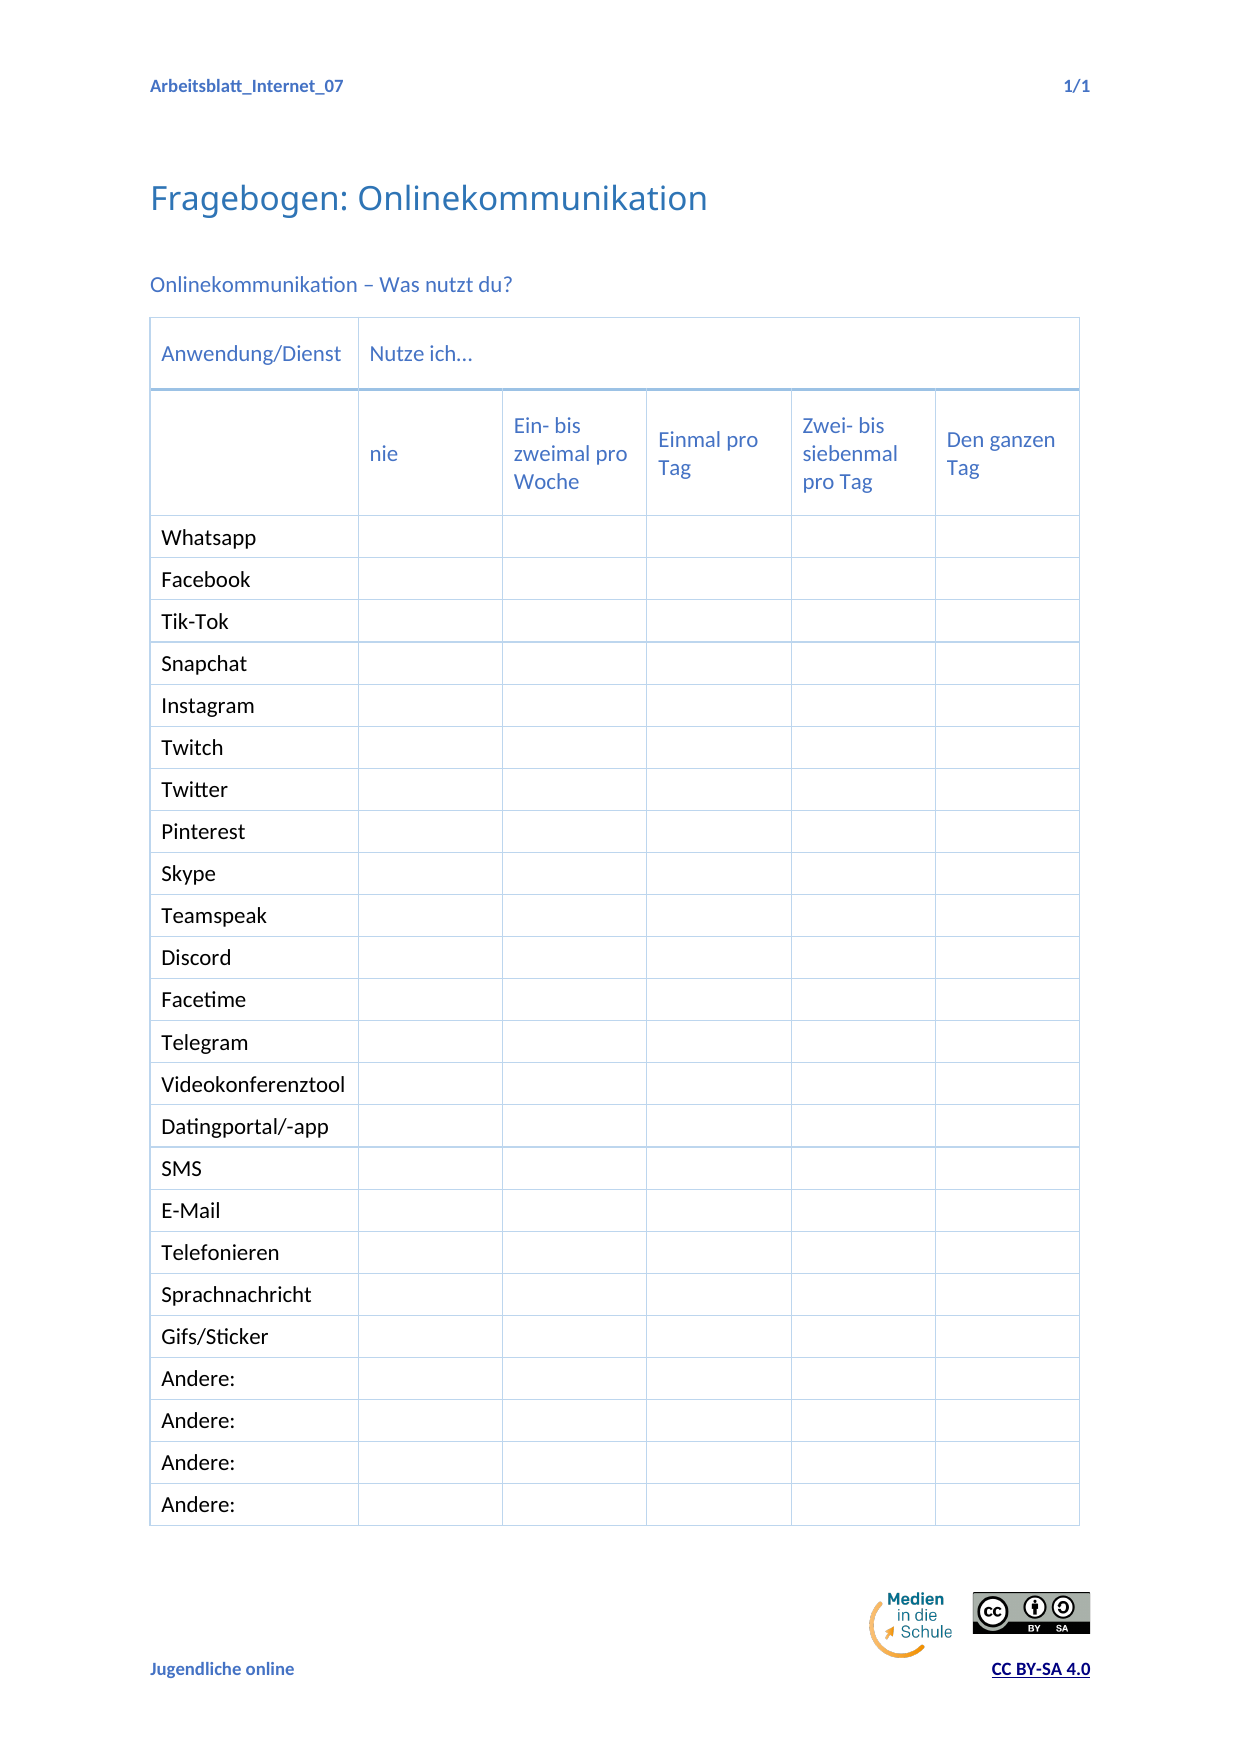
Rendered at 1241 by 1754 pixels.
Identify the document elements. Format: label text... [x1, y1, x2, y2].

table_cell [503, 937, 646, 978]
table_cell [936, 643, 1079, 683]
table_cell [792, 1063, 935, 1104]
table_cell [151, 391, 358, 515]
table_cell SMS [151, 1148, 358, 1188]
table_cell [503, 727, 646, 768]
table_cell [792, 727, 935, 768]
table_cell Facetime [151, 979, 358, 1020]
table_cell [936, 769, 1079, 810]
table_cell [936, 853, 1079, 894]
table_cell [647, 1484, 791, 1525]
table_cell Telefonieren [151, 1232, 358, 1273]
table_cell [792, 1274, 935, 1315]
table_cell Twitter [151, 769, 358, 810]
table_cell [792, 979, 935, 1020]
table_cell [647, 895, 791, 936]
table_cell [792, 1400, 935, 1441]
table_cell [503, 558, 646, 599]
table_cell Einmal pro Tag [647, 391, 791, 515]
table_cell [647, 769, 791, 810]
table_cell [359, 516, 502, 557]
table_cell [647, 600, 791, 641]
table_cell [647, 1316, 791, 1357]
table_cell [647, 643, 791, 683]
table_cell [503, 1358, 646, 1399]
table_cell [792, 643, 935, 683]
table_cell [503, 1442, 646, 1483]
table_cell [503, 1063, 646, 1104]
table_cell [647, 685, 791, 726]
table_cell [647, 727, 791, 768]
table_cell [936, 1021, 1079, 1062]
table_cell [359, 853, 502, 894]
table_cell Tik-Tok [151, 600, 358, 641]
table_cell [503, 1484, 646, 1525]
table_cell [647, 937, 791, 978]
table_cell [359, 1316, 502, 1357]
table_cell [647, 516, 791, 557]
table_cell [503, 1190, 646, 1231]
table_cell [359, 600, 502, 641]
table_cell [792, 516, 935, 557]
table_cell [792, 769, 935, 810]
table_cell [359, 1358, 502, 1399]
table_cell [936, 1063, 1079, 1104]
table_cell Skype [151, 853, 358, 894]
table_cell [792, 937, 935, 978]
table_cell Whatsapp [151, 516, 358, 557]
table_cell [792, 1021, 935, 1062]
table_cell nie [359, 391, 502, 515]
table_cell [503, 600, 646, 641]
table_cell [936, 685, 1079, 726]
table_cell [503, 811, 646, 852]
table_cell [359, 685, 502, 726]
table_cell [359, 1442, 502, 1483]
table_cell [792, 558, 935, 599]
table_cell Instagram [151, 685, 358, 726]
table_cell [503, 1021, 646, 1062]
table_cell [647, 1021, 791, 1062]
table_cell [647, 1232, 791, 1273]
table_cell [503, 685, 646, 726]
table_cell [503, 769, 646, 810]
table_cell [503, 1400, 646, 1441]
table_cell [359, 1232, 502, 1273]
table_cell [792, 895, 935, 936]
table_cell [936, 811, 1079, 852]
table_cell Andere: [151, 1400, 358, 1441]
table_cell Teamspeak [151, 895, 358, 936]
table_cell [647, 979, 791, 1020]
table_cell [936, 1148, 1079, 1188]
table_cell Andere: [151, 1442, 358, 1483]
table_cell [936, 1484, 1079, 1525]
table_cell [792, 685, 935, 726]
table_cell [792, 1232, 935, 1273]
table_cell [936, 1274, 1079, 1315]
table_cell [359, 558, 502, 599]
table_cell [359, 1063, 502, 1104]
table_cell [792, 1358, 935, 1399]
table_cell [503, 853, 646, 894]
table_cell Facebook [151, 558, 358, 599]
table_header Nutze ich… [359, 318, 1079, 388]
table_cell Discord [151, 937, 358, 978]
table_cell Sprachnachricht [151, 1274, 358, 1315]
table_cell [647, 1400, 791, 1441]
table_cell Twitch [151, 727, 358, 768]
table_cell [936, 516, 1079, 557]
table_cell [792, 811, 935, 852]
table_cell [647, 853, 791, 894]
table_cell [359, 895, 502, 936]
table_cell [936, 1105, 1079, 1146]
table_cell [359, 979, 502, 1020]
table_cell [647, 558, 791, 599]
table_cell [359, 937, 502, 978]
table_cell [647, 1105, 791, 1146]
table_cell [647, 1442, 791, 1483]
table_cell [792, 1148, 935, 1188]
table_cell Andere: [151, 1484, 358, 1525]
table_cell [503, 1148, 646, 1188]
table_cell [359, 811, 502, 852]
table_cell Ein- bis zweimal pro Woche [503, 391, 646, 515]
table_cell [359, 643, 502, 683]
table_cell [359, 1274, 502, 1315]
table_cell [647, 1063, 791, 1104]
table_cell [503, 516, 646, 557]
table_cell [503, 979, 646, 1020]
table_cell [359, 1105, 502, 1146]
table_cell [792, 853, 935, 894]
table_cell [359, 1484, 502, 1525]
table_cell Telegram [151, 1021, 358, 1062]
table_cell [936, 1358, 1079, 1399]
table_cell [936, 1400, 1079, 1441]
table_cell [936, 1232, 1079, 1273]
table_cell [503, 643, 646, 683]
table_cell Den ganzen Tag [936, 391, 1079, 515]
table_cell [936, 727, 1079, 768]
table_cell Andere: [151, 1358, 358, 1399]
table_cell [359, 769, 502, 810]
table_cell [936, 979, 1079, 1020]
table_cell Datingportal/-app [151, 1105, 358, 1146]
table_cell [792, 1190, 935, 1231]
table_cell [359, 727, 502, 768]
table_cell [647, 1274, 791, 1315]
table_cell [503, 1316, 646, 1357]
table_cell [792, 1442, 935, 1483]
table_cell Pinterest [151, 811, 358, 852]
table_cell [359, 1190, 502, 1231]
text Onlinekommunikation – Was nutzt du? [150, 270, 1090, 298]
table_cell [936, 1190, 1079, 1231]
table_cell Gifs/Sticker [151, 1316, 358, 1357]
table_cell [503, 1232, 646, 1273]
table_cell [359, 1021, 502, 1062]
table_cell Snapchat [151, 643, 358, 683]
table_cell [647, 1148, 791, 1188]
table_cell [936, 937, 1079, 978]
table_cell [936, 558, 1079, 599]
table_cell [792, 1105, 935, 1146]
table_cell [936, 895, 1079, 936]
table_cell [503, 895, 646, 936]
table_cell [792, 600, 935, 641]
table_cell [936, 1442, 1079, 1483]
table_cell [936, 1316, 1079, 1357]
table_cell [792, 1484, 935, 1525]
table_cell [936, 600, 1079, 641]
table_cell [503, 1274, 646, 1315]
table_header Anwendung/Dienst [151, 318, 358, 388]
table_cell [647, 1190, 791, 1231]
subtitle Fragebogen: Onlinekommunikation [150, 175, 1090, 220]
table_cell Videokonferenztool [151, 1063, 358, 1104]
table_cell [647, 811, 791, 852]
table_cell [503, 1105, 646, 1146]
table_cell E-Mail [151, 1190, 358, 1231]
table_cell [792, 1316, 935, 1357]
table_cell [647, 1358, 791, 1399]
table_cell Zwei- bis siebenmal pro Tag [792, 391, 935, 515]
table_cell [359, 1148, 502, 1188]
table_cell [359, 1400, 502, 1441]
